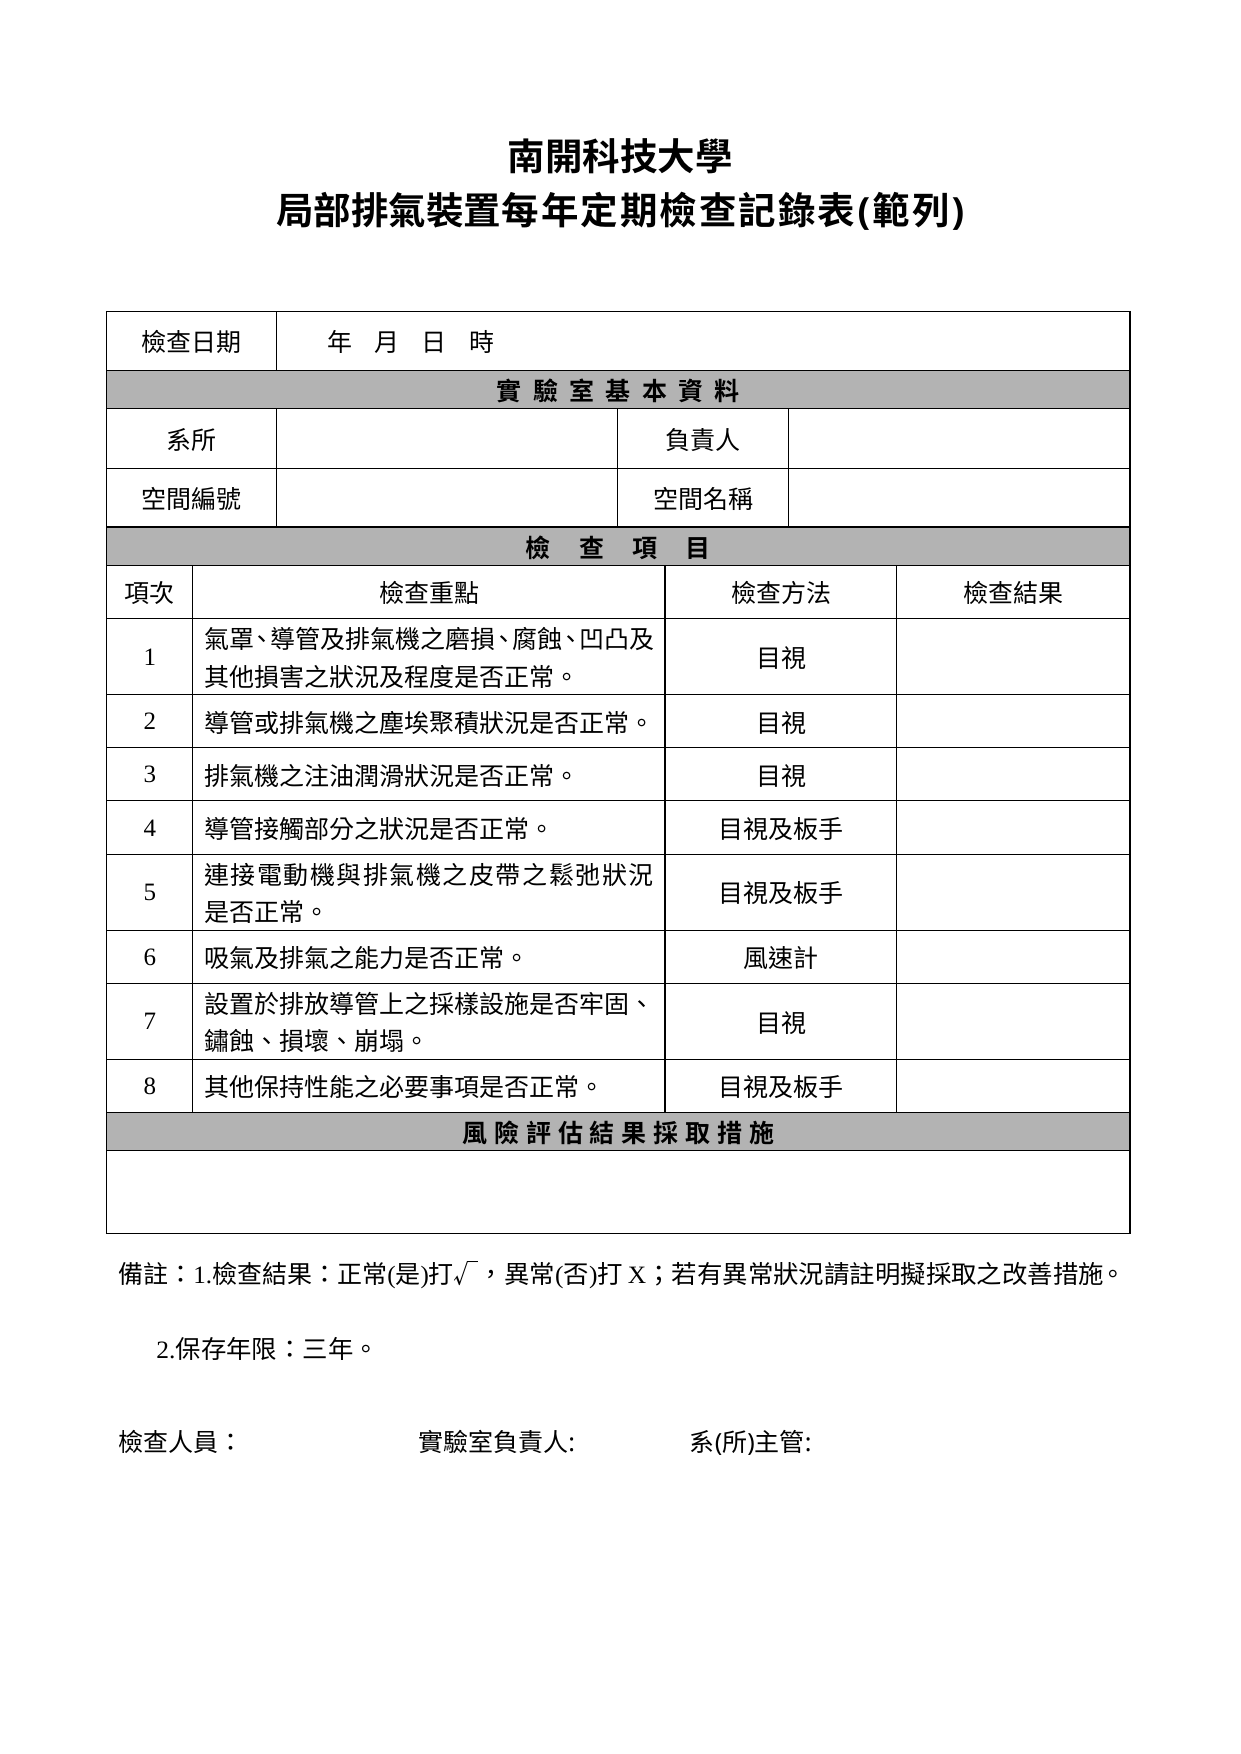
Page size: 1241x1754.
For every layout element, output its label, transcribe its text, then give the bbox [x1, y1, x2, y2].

table_cell [277, 409, 617, 467]
table_header 檢查日期 [107, 312, 276, 370]
table_cell [897, 931, 1129, 983]
table_cell 空間名稱 [618, 469, 788, 526]
table_cell 吸氣及排氣之能力是否正常。 [193, 931, 664, 983]
table_cell [897, 855, 1129, 929]
table_cell [277, 469, 617, 526]
table_cell 其他保持性能之必要事項是否正常。 [193, 1060, 664, 1112]
table_cell [897, 619, 1129, 694]
table_cell [897, 801, 1129, 853]
text 南開科技大學 [118, 127, 1122, 181]
table_cell 目視 [666, 984, 896, 1059]
table_cell 系所 [107, 409, 276, 467]
table_cell 風險評估結果採取措施 [107, 1113, 1129, 1150]
table_cell 設置於排放導管上之採樣設施是否牢固、鏽蝕、損壞、崩塌。 [193, 984, 664, 1059]
table_cell 檢查方法 [666, 566, 896, 618]
table_cell 檢查重點 [193, 566, 664, 618]
table_cell 目視 [666, 748, 896, 800]
text 局部排氣裝置每年定期檢查記錄表(範列) [118, 181, 1122, 236]
table_cell 目視及板手 [666, 801, 896, 853]
table_cell [789, 409, 1129, 467]
table_cell 5 [107, 855, 192, 929]
text 2.保存年限：三年。 [118, 1309, 1122, 1384]
table_cell 4 [107, 801, 192, 853]
table_cell 風速計 [666, 931, 896, 983]
table_cell 氣罩、導管及排氣機之磨損、腐蝕、凹凸及其他損害之狀況及程度是否正常。 [193, 619, 664, 694]
table_cell [107, 1151, 1129, 1233]
table_cell 7 [107, 984, 192, 1059]
table_cell [897, 695, 1129, 747]
table_cell 1 [107, 619, 192, 694]
table_cell 負責人 [618, 409, 788, 467]
table_cell 導管接觸部分之狀況是否正常。 [193, 801, 664, 853]
table_cell 排氣機之注油潤滑狀況是否正常。 [193, 748, 664, 800]
table_cell 導管或排氣機之塵埃聚積狀況是否正常。 [193, 695, 664, 747]
table_cell 6 [107, 931, 192, 983]
table_cell 目視及板手 [666, 1060, 896, 1112]
table_cell [897, 748, 1129, 800]
table_header 年 月 日 時 [277, 312, 1129, 370]
table_cell [789, 469, 1129, 526]
table_cell 檢查結果 [897, 566, 1129, 618]
table_cell 目視 [666, 695, 896, 747]
table_cell [897, 984, 1129, 1059]
table_cell 3 [107, 748, 192, 800]
table_cell 目視及板手 [666, 855, 896, 929]
text 備註：1.檢查結果：正常(是)打√，異常(否)打X；若有異常狀況請註明擬採取之改善措施。 [118, 1234, 1122, 1309]
table_cell 檢 查 項 目 [107, 528, 1129, 565]
table_cell 目視 [666, 619, 896, 694]
table_cell 項次 [107, 566, 192, 618]
table_cell 連接電動機與排氣機之皮帶之鬆弛狀況是否正常。 [193, 855, 664, 929]
table_cell [897, 1060, 1129, 1112]
table_cell 實 驗 室 基 本 資 料 [107, 371, 1129, 408]
table_cell 8 [107, 1060, 192, 1112]
table_cell 空間編號 [107, 469, 276, 526]
table_cell 2 [107, 695, 192, 747]
text 檢查人員： 實驗室負責人: 系(所)主管: [118, 1422, 1122, 1459]
